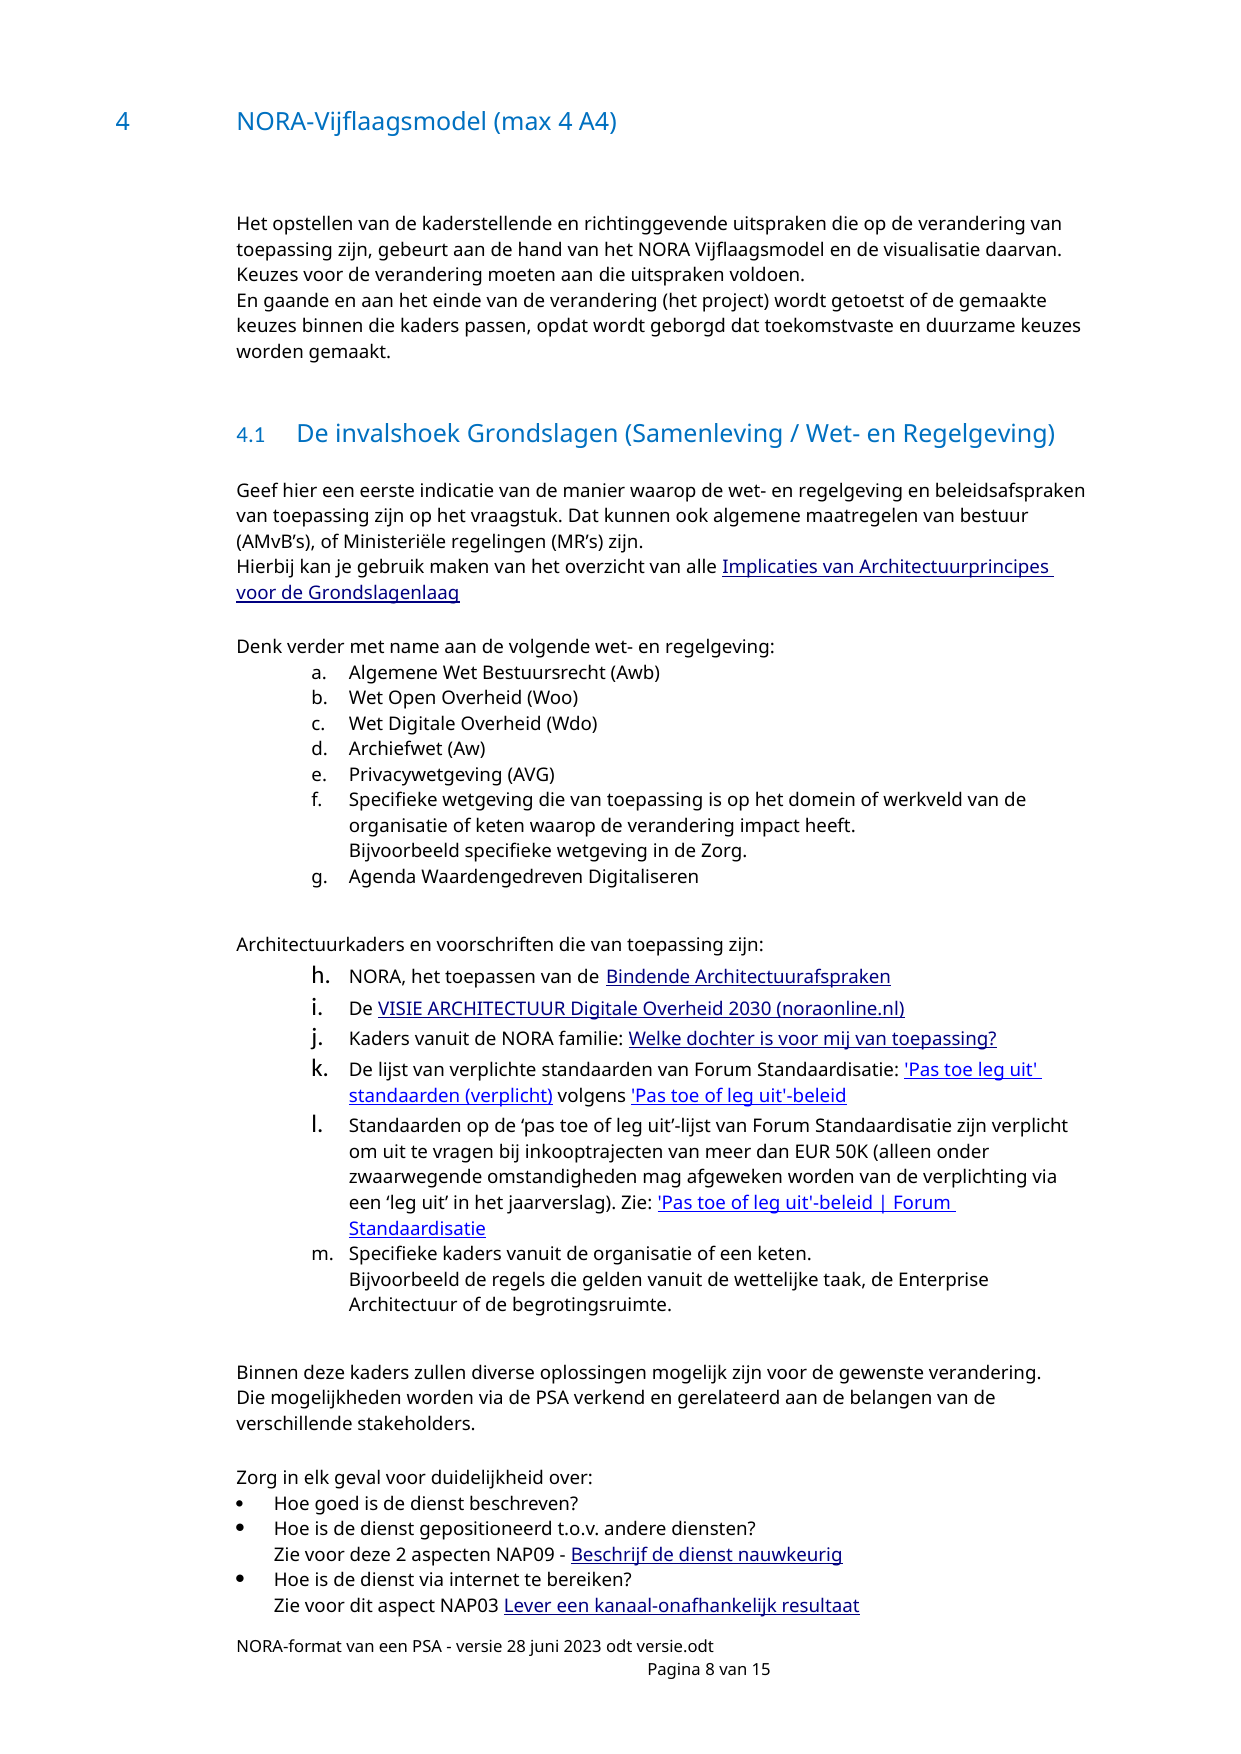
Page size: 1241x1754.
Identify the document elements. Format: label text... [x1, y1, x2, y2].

list Archiefwet (Aw) [311, 736, 1093, 761]
list Specifieke wetgeving die van toepassing is op het domein of werkveld van de organisatie of keten waarop de verandering impact heeft. Bijvoorbeeld specifieke wetgeving in de Zorg. [311, 787, 1093, 863]
text Binnen deze kaders zullen diverse oplossingen mogelijk zijn voor de gewenste verandering. [236, 1359, 1093, 1384]
text Denk verder met name aan de volgende wet- en regelgeving: [236, 634, 1093, 659]
list Algemene Wet Bestuursrecht (Awb) [311, 659, 1093, 685]
list Agenda Waardengedreven Digitaliseren [311, 863, 1093, 889]
text En gaande en aan het einde van de verandering (het project) wordt getoetst of de gemaakte keuzes binnen die kaders passen, opdat wordt geborgd dat toekomstvaste en duurzame keuzes worden gemaakt. [236, 287, 1093, 363]
text Het opstellen van de kaderstellende en richtinggevende uitspraken die op de verandering van toepassing zijn, gebeurt aan de hand van het NORA Vijflaagsmodel en de visualisatie daarvan. [236, 210, 1093, 261]
text Die mogelijkheden worden via de PSA verkend en gerelateerd aan de belangen van de verschillende stakeholders. [236, 1384, 1093, 1436]
list Hoe is de dienst via internet te bereiken? Zie voor dit aspect NAP03 Lever een kanaal-onafhankelijk resultaat [236, 1566, 1093, 1617]
list Hoe is de dienst gepositioneerd t.o.v. andere diensten? Zie voor deze 2 aspecten NAP09 - Beschrijf de dienst nauwkeurig [236, 1515, 1093, 1566]
list Wet Digitale Overheid (Wdo) [311, 710, 1093, 736]
text Keuzes voor de verandering moeten aan die uitspraken voldoen. [236, 261, 1093, 287]
text Zorg in elk geval voor duidelijkheid over: [236, 1464, 1093, 1490]
list NORA, het toepassen van de Bindende Architectuurafspraken [311, 957, 1093, 991]
list Hoe goed is de dienst beschreven? [236, 1490, 1093, 1515]
text Geef hier een eerste indicatie van de manier waarop de wet- en regelgeving en beleidsafspraken van toepassing zijn op het vraagstuk. Dat kunnen ook algemene maatregelen van bestuur (AMvB’s), of Ministeriële regelingen (MR’s) zijn. Hierbij kan je gebruik maken van het overzicht van alle Implicaties van Architectuurprincipes voor de Grondslagenlaag [236, 477, 1093, 605]
list Privacywetgeving (AVG) [311, 761, 1093, 787]
subtitle De invalshoek Grondslagen (Samenleving / Wet- en Regelgeving) [236, 416, 1093, 450]
list Standaarden op de ‘pas toe of leg uit’-lijst van Forum Standaardisatie zijn verplicht om uit te vragen bij inkooptrajecten van meer dan EUR 50K (alleen onder zwaarwegende omstandigheden mag afgeweken worden van de verplichting via een ‘leg uit’ in het jaarverslag). Zie: 'Pas toe of leg uit'-beleid | Forum Standaardisatie [311, 1108, 1093, 1240]
subtitle NORA-Vijflaagsmodel (max 4 A4) [115, 103, 1093, 137]
list Kaders vanuit de NORA familie: Welke dochter is voor mij van toepassing? [311, 1021, 1093, 1052]
text Architectuurkaders en voorschriften die van toepassing zijn: [236, 931, 1093, 957]
list Specifieke kaders vanuit de organisatie of een keten. Bijvoorbeeld de regels die gelden vanuit de wettelijke taak, de Enterprise Architectuur of de begrotingsruimte. [311, 1240, 1093, 1317]
list De lijst van verplichte standaarden van Forum Standaardisatie: 'Pas toe leg uit' standaarden (verplicht) volgens 'Pas toe of leg uit'-beleid [311, 1052, 1093, 1108]
list De VISIE ARCHITECTUUR Digitale Overheid 2030 (noraonline.nl) [311, 991, 1093, 1021]
list Wet Open Overheid (Woo) [311, 685, 1093, 710]
